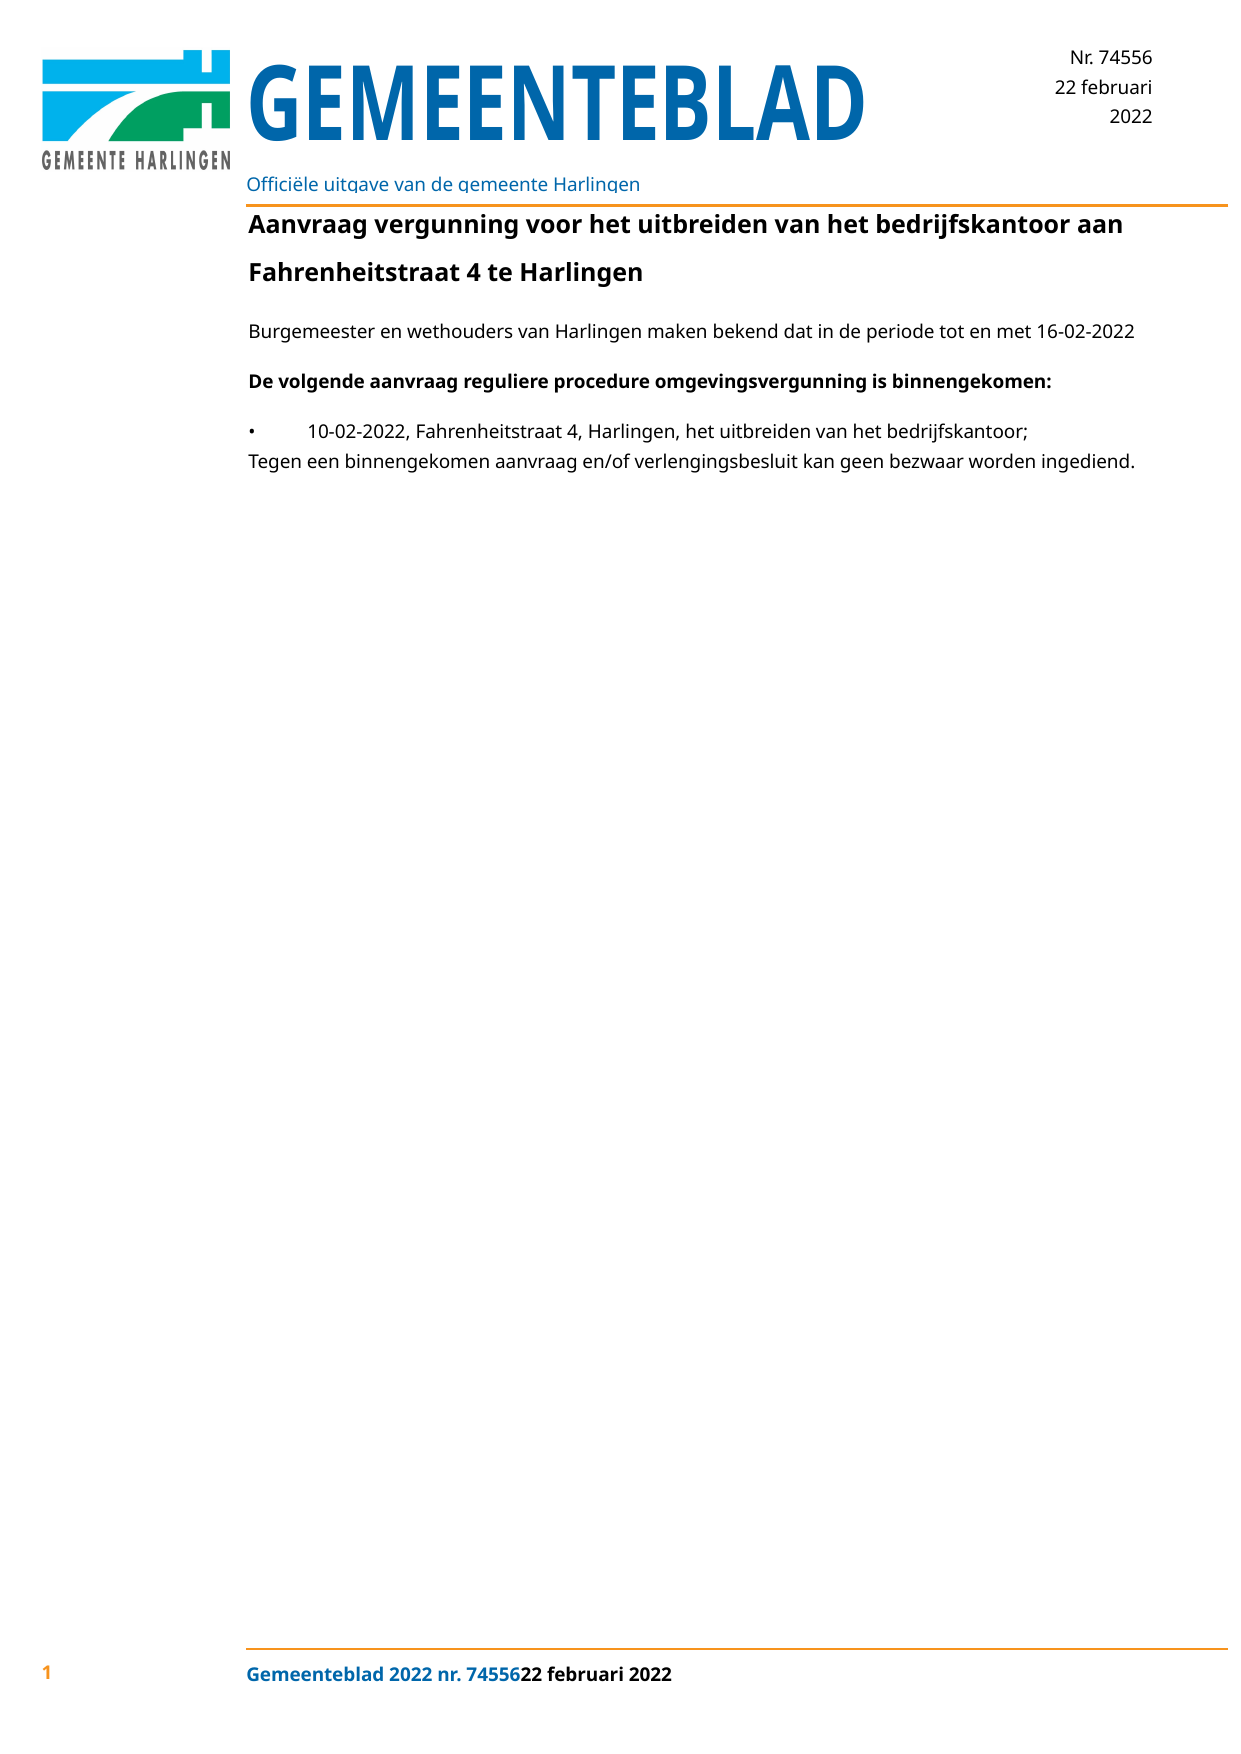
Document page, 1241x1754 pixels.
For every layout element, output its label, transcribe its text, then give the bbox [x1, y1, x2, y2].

list 10-02-2022, Fahrenheitstraat 4, Harlingen, het uitbreiden van het bedrijfskantoor; [248, 419, 1152, 444]
text Tegen een binnengekomen aanvraag en/of verlengingsbesluit kan geen bezwaar worden ingediend. [248, 448, 1152, 474]
picture [41, 47, 231, 172]
text Burgemeester en wethouders van Harlingen maken bekend dat in de periode tot en met 16-02-2022 [248, 318, 1152, 344]
text De volgende aanvraag reguliere procedure omgevingsvergunning is binnengekomen: [248, 368, 1152, 394]
text Aanvraag vergunning voor het uitbreiden van het bedrijfskantoor aan Fahrenheitstraat 4 te Harlingen [248, 207, 1152, 288]
